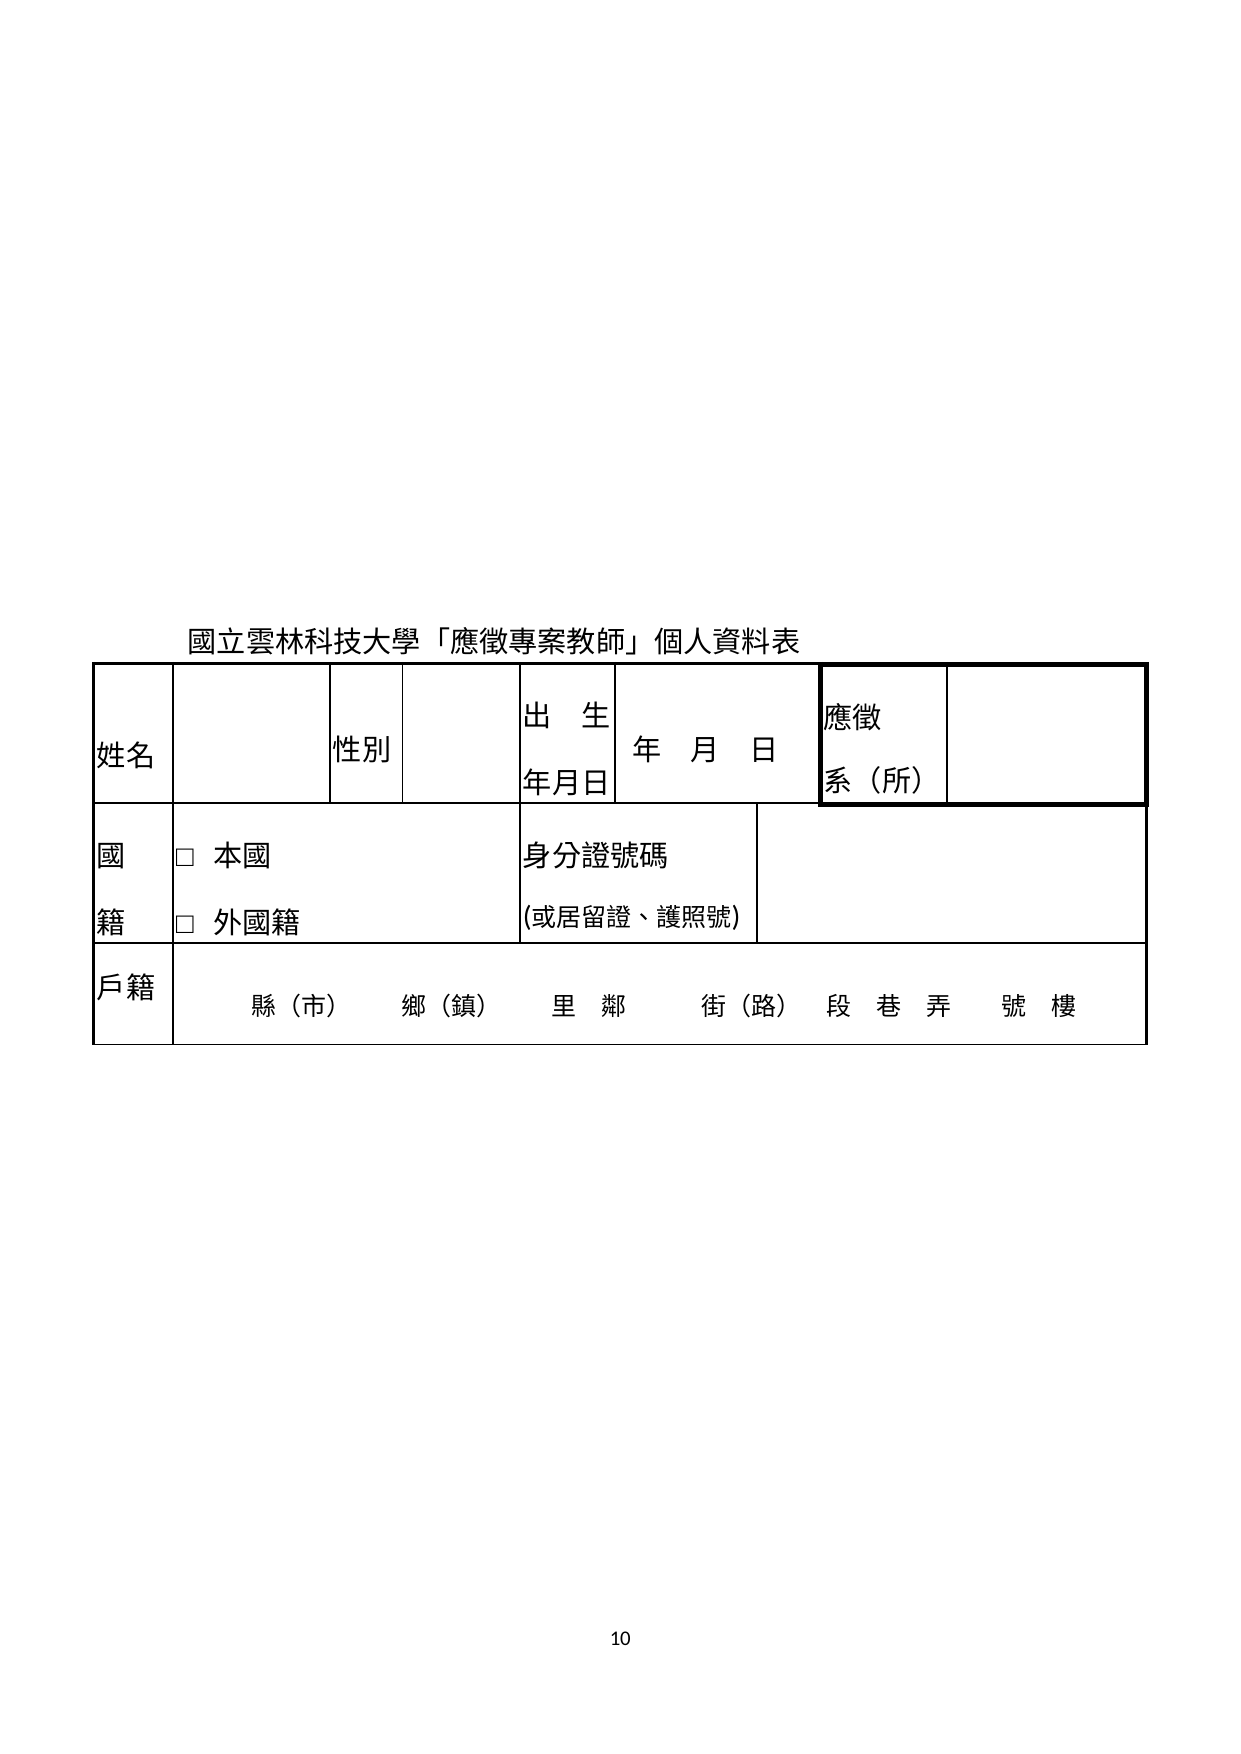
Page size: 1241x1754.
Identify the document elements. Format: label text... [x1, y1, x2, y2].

table_cell 縣（市） 鄉（鎮） 里 鄰 街（路） 段 巷 弄 號 樓 [174, 944, 1145, 1044]
table_cell [758, 804, 1145, 942]
table_cell 戶籍 [95, 944, 172, 1044]
text 國立雲林科技大學「應徵專案教師」個人資料表 [187, 616, 1053, 662]
table_header 性別 [331, 665, 402, 802]
table_header [403, 665, 519, 802]
table_cell 國 籍 [95, 804, 172, 942]
table_header 出 生 年月日 [521, 665, 614, 802]
table_header [174, 665, 329, 802]
table_header 年 月 日 [616, 665, 818, 802]
table_header [948, 667, 1144, 802]
table_header 應徵 系（所） [823, 667, 946, 802]
table_cell 本國 外國籍 [174, 804, 519, 942]
table_cell 身分證號碼 (或居留證、護照號) [521, 804, 756, 942]
table_header 姓名 [95, 665, 172, 802]
